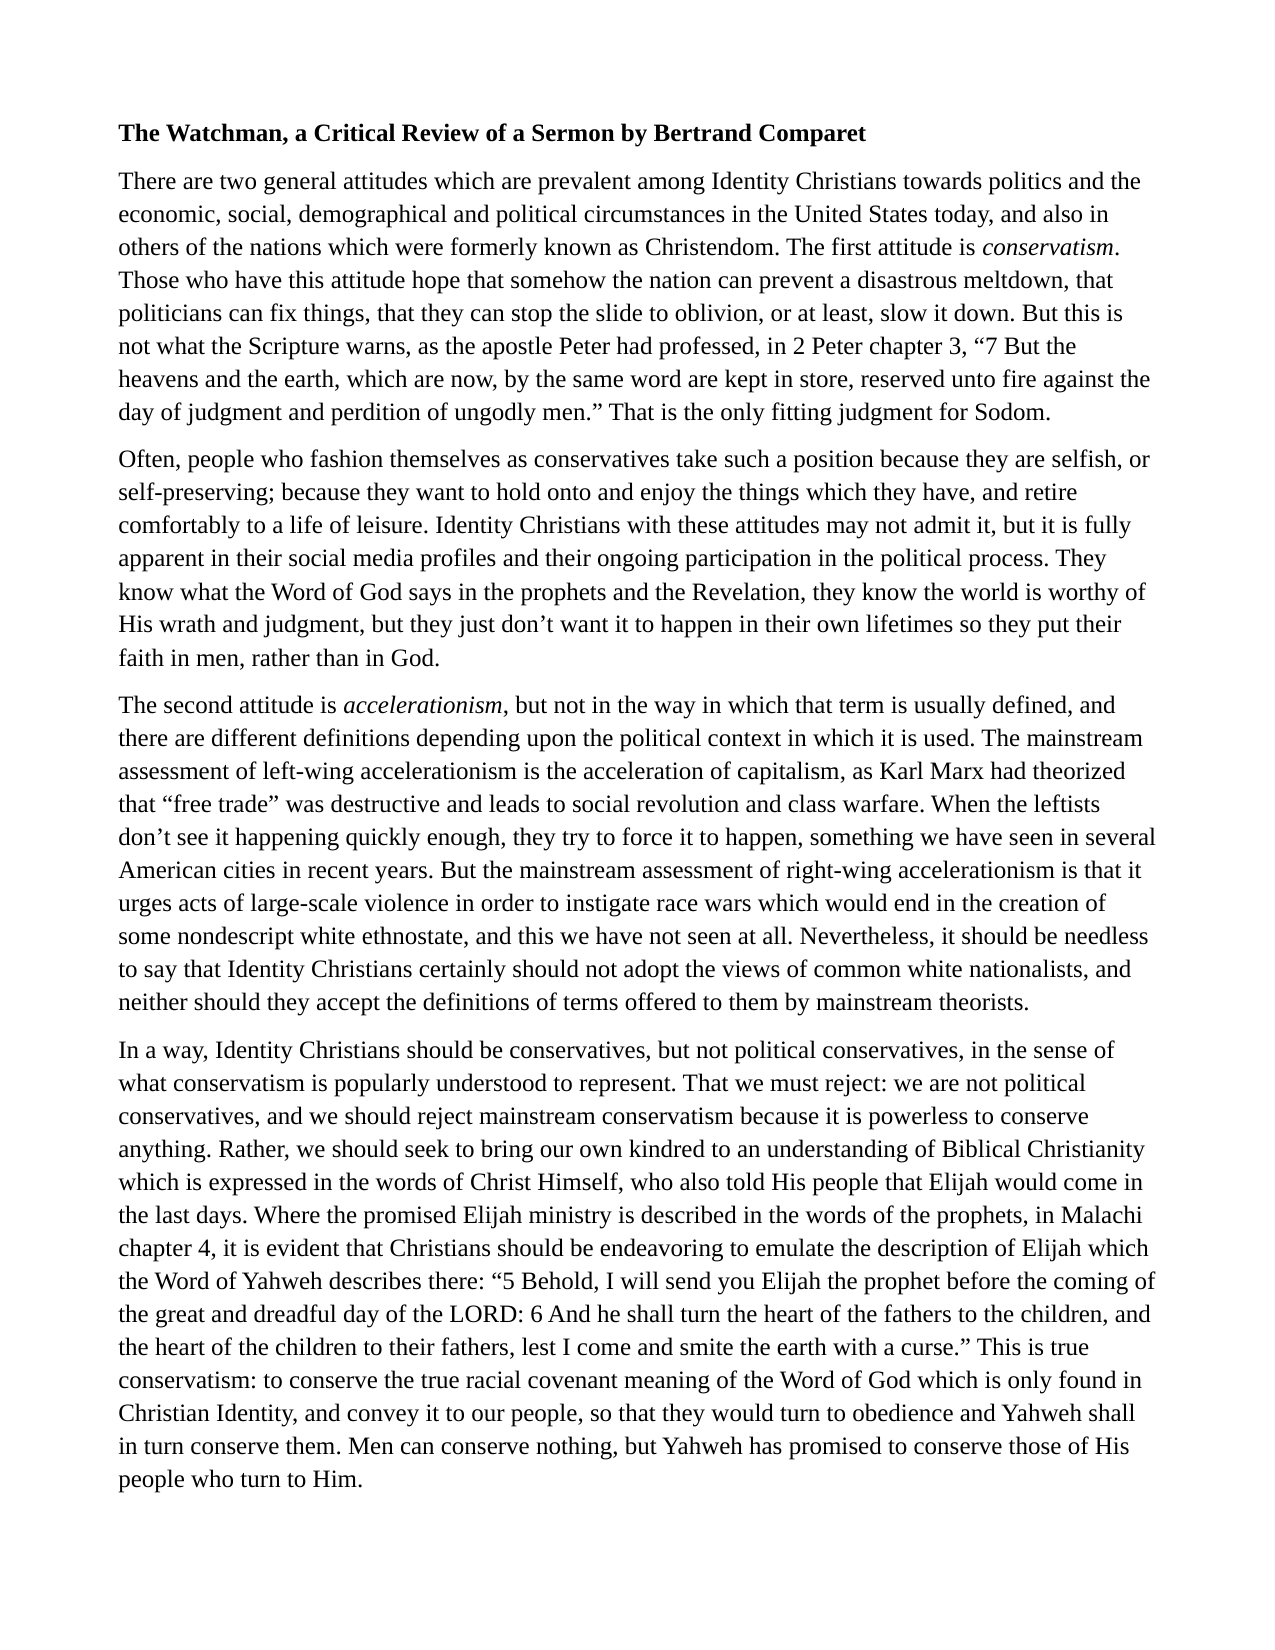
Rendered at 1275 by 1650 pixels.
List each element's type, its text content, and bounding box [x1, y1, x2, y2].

text In a way, Identity Christians should be conservatives, but not political conservatives, in the sense of what conservatism is popularly understood to represent. That we must reject: we are not political conservatives, and we should reject mainstream conservatism because it is powerless to conserve anything. Rather, we should seek to bring our own kindred to an understanding of Biblical Christianity which is expressed in the words of Christ Himself, who also told His people that Elijah would come in the last days. Where the promised Elijah ministry is described in the words of the prophets, in Malachi chapter 4, it is evident that Christians should be endeavoring to emulate the description of Elijah which the Word of Yahweh describes there: “5 Behold, I will send you Elijah the prophet before the coming of the great and dreadful day of the LORD: 6 And he shall turn the heart of the fathers to the children, and the heart of the children to their fathers, lest I come and smite the earth with a curse.” This is true conservatism: to conserve the true racial covenant meaning of the Word of God which is only found in Christian Identity, and convey it to our people, so that they would turn to obedience and Yahweh shall in turn conserve them. Men can conserve nothing, but Yahweh has promised to conserve those of His people who turn to Him. [118, 1035, 1157, 1493]
text Often, people who fashion themselves as conservatives take such a position because they are selfish, or self-preserving; because they want to hold onto and enjoy the things which they have, and retire comfortably to a life of leisure. Identity Christians with these attitudes may not admit it, but it is fully apparent in their social media profiles and their ongoing participation in the political process. They know what the Word of God says in the prophets and the Revelation, they know the world is worthy of His wrath and judgment, but they just don’t want it to happen in their own lifetimes so they put their faith in men, rather than in God. [118, 444, 1157, 671]
text The second attitude is accelerationism, but not in the way in which that term is usually defined, and there are different definitions depending upon the political context in which it is used. The mainstream assessment of left-wing accelerationism is the acceleration of capitalism, as Karl Marx had theorized that “free trade” was destructive and leads to social revolution and class warfare. When the leftists don’t see it happening quickly enough, they try to force it to happen, something we have seen in several American cities in recent years. But the mainstream assessment of right-wing accelerationism is that it urges acts of large-scale violence in order to instigate race wars which would end in the creation of some nondescript white ethnostate, and this we have not seen at all. Nevertheless, it should be needless to say that Identity Christians certainly should not adopt the views of common white nationalists, and neither should they accept the definitions of terms offered to them by mainstream theorists. [118, 690, 1157, 1016]
text There are two general attitudes which are prevalent among Identity Christians towards politics and the economic, social, demographical and political circumstances in the United States today, and also in others of the nations which were formerly known as Christendom. The first attitude is conservatism. Those who have this attitude hope that somehow the nation can prevent a disastrous meltdown, that politicians can fix things, that they can stop the slide to oblivion, or at least, slow it down. But this is not what the Scripture warns, as the apostle Peter had professed, in 2 Peter chapter 3, “7 But the heavens and the earth, which are now, by the same word are kept in store, reserved unto fire against the day of judgment and perdition of ungodly men.” That is the only fitting judgment for Sodom. [118, 166, 1157, 426]
text The Watchman, a Critical Review of a Sermon by Bertrand Comparet [118, 118, 1157, 147]
